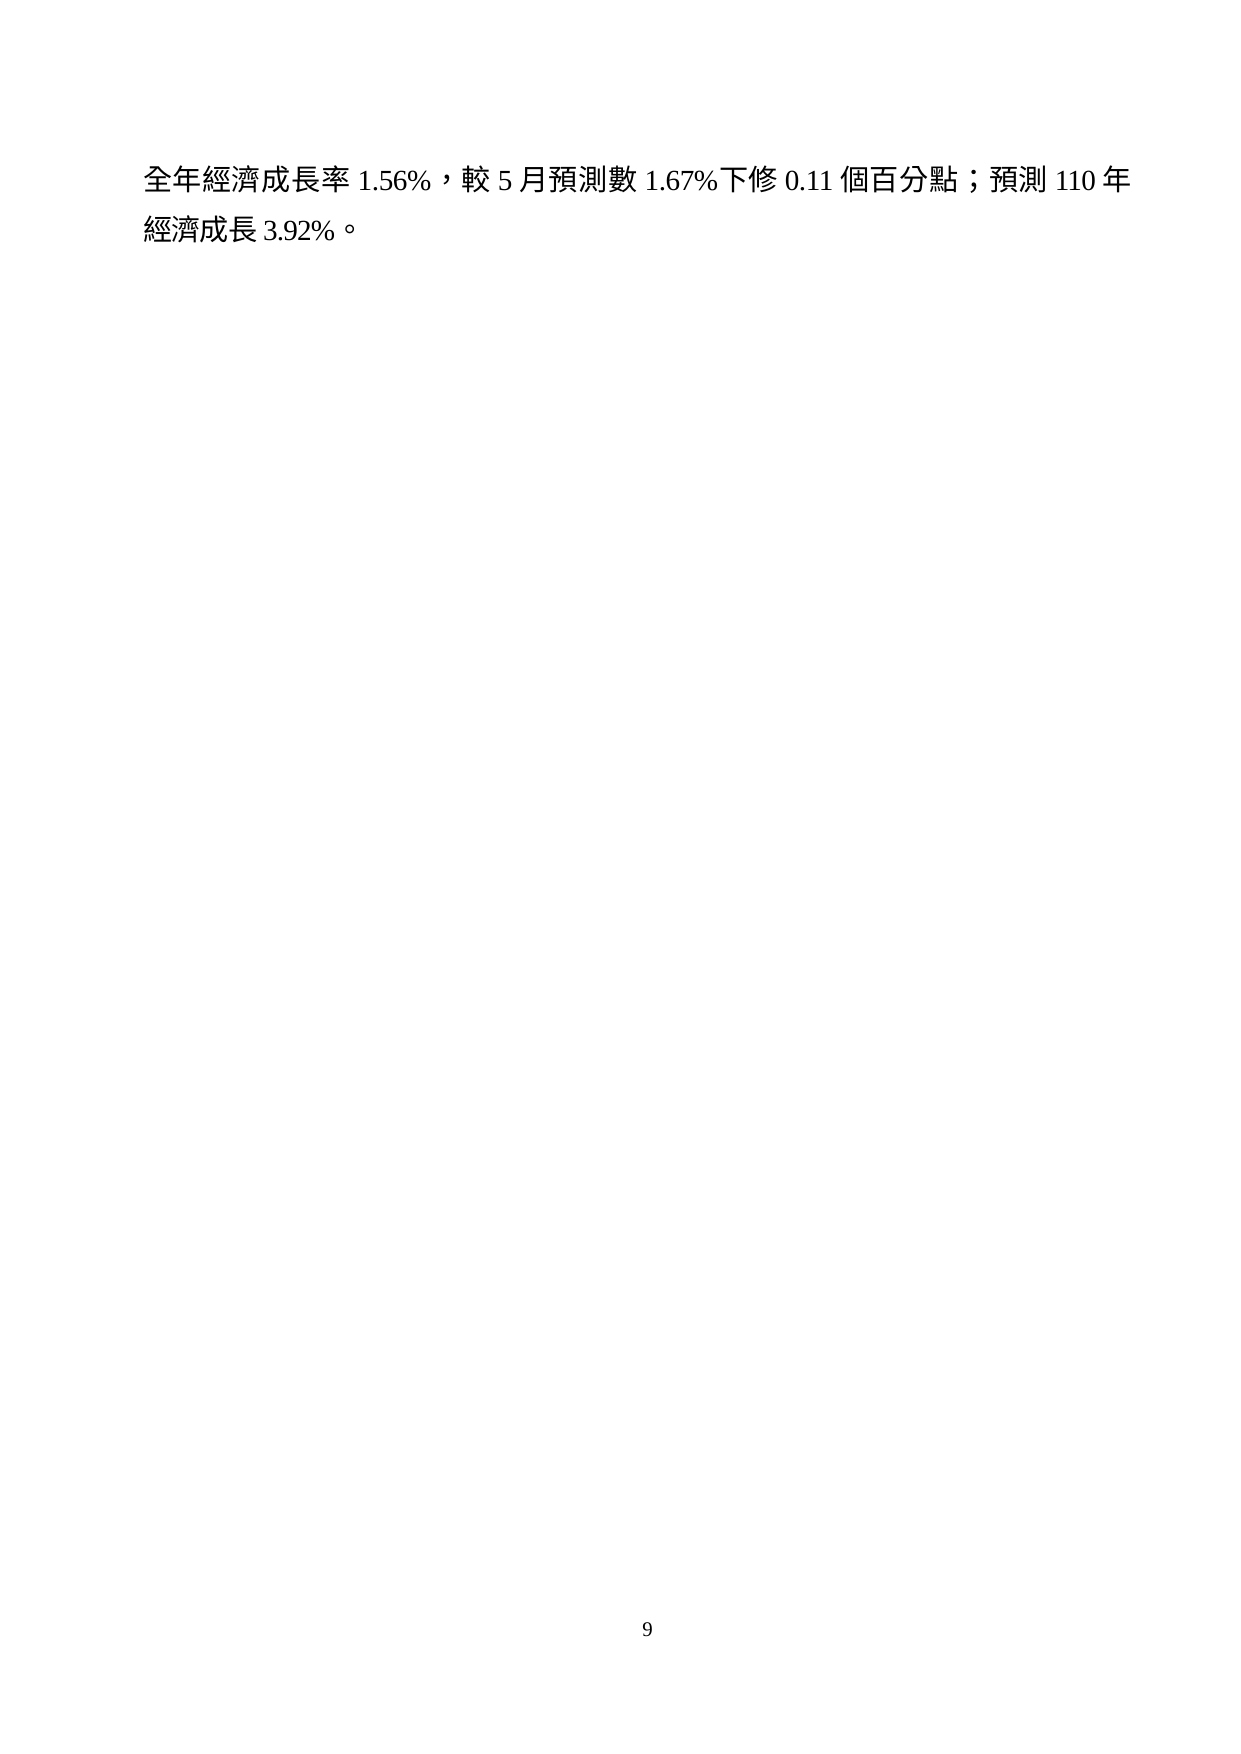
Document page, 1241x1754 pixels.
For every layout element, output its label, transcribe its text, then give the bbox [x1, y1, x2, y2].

text 全年經濟成長率1.56%，較5月預測數1.67%下修0.11個百分點；預測110年經濟成長3.92%。 [143, 150, 1132, 250]
